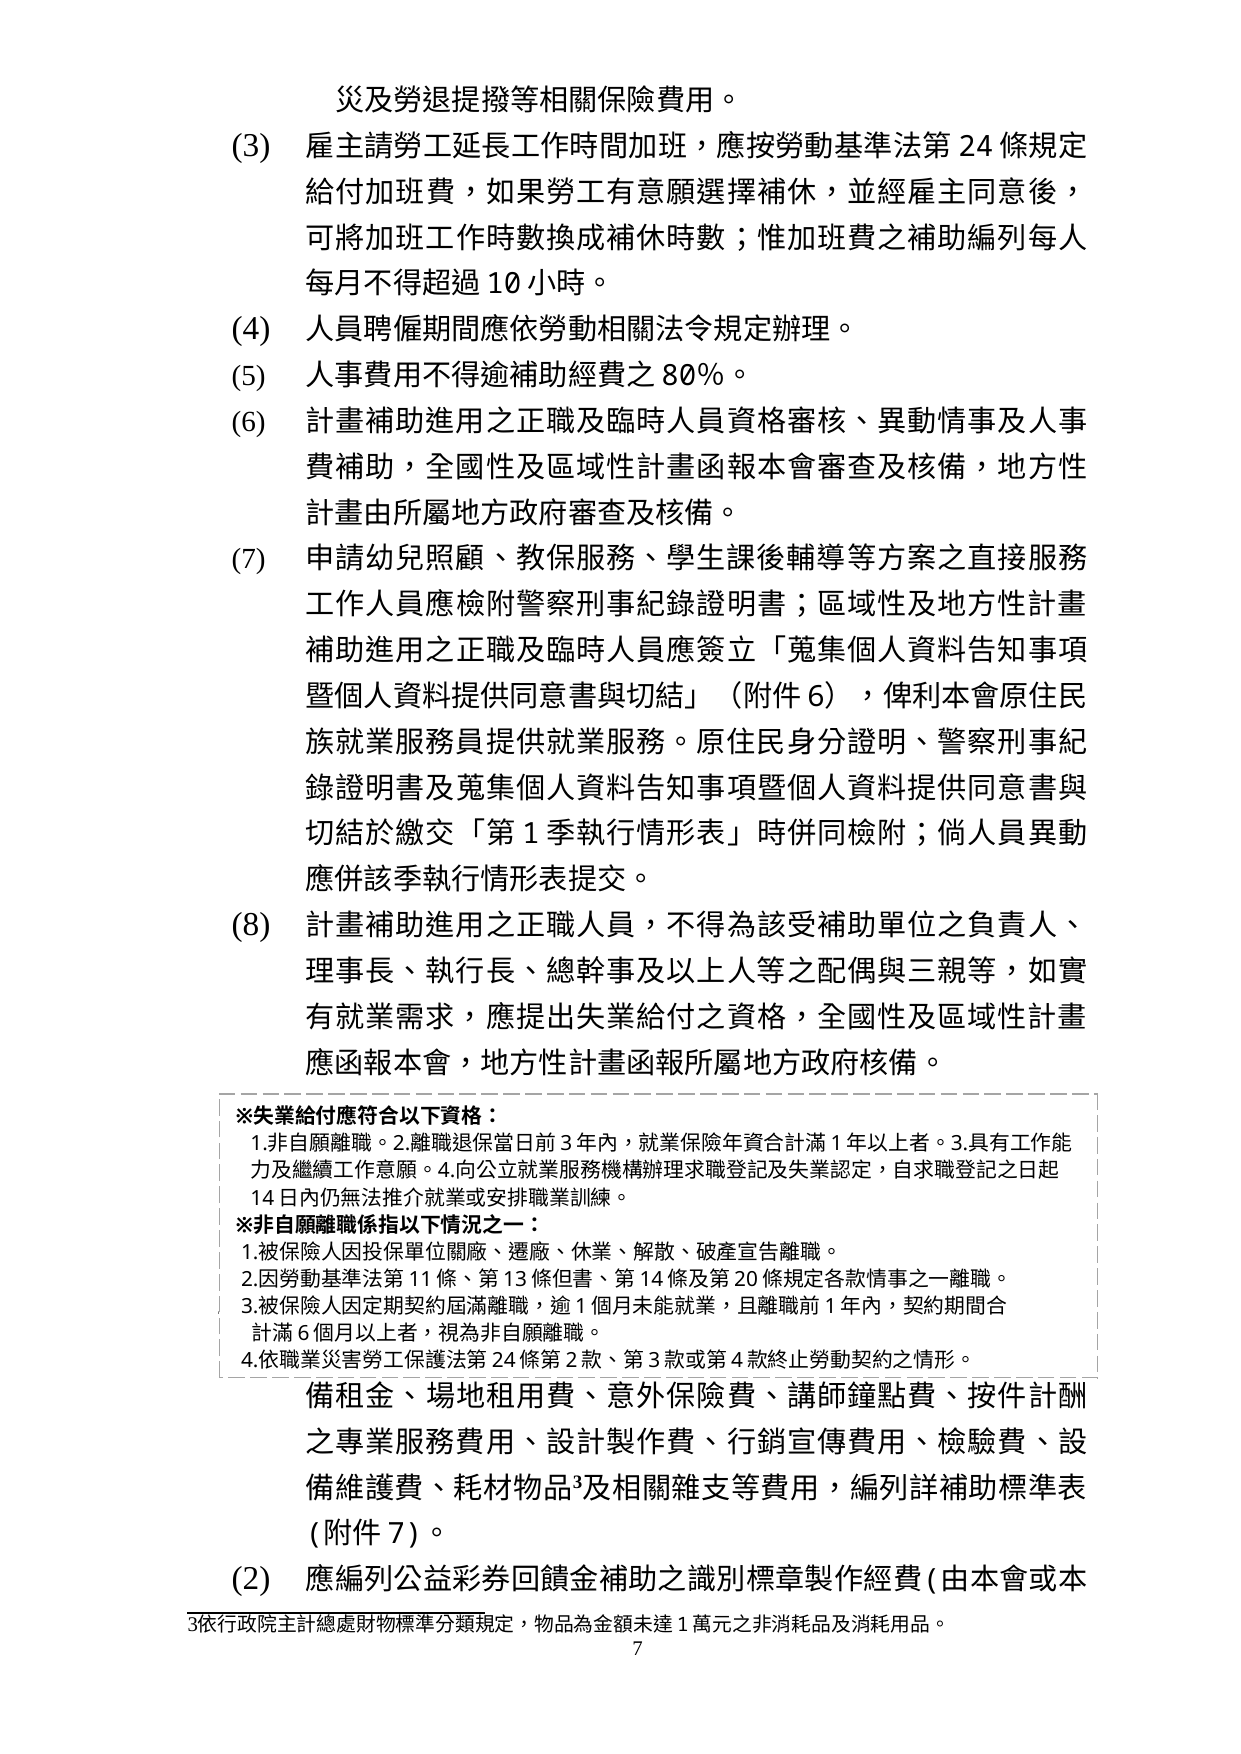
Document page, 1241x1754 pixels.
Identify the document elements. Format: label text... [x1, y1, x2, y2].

list 3.被保險人因定期契約屆滿離職，逾1個月未能就業，且離職前1年內，契約期間合 [235, 1292, 1082, 1319]
list 申請幼兒照顧、教保服務、學生課後輔導等方案之直接服務工作人員應檢附警察刑事紀錄證明書；區域性及地方性計畫補助進用之正職及臨時人員應簽立「蒐集個人資料告知事項暨個人資料提供同意書與切結」（附件6），俾利本會原住民族就業服務員提供就業服務。原住民身分證明、警察刑事紀錄證明書及蒐集個人資料告知事項暨個人資料提供同意書與切結於繳交「第1季執行情形表」時併同檢附；倘人員異動應併該季執行情形表提交。 [231, 532, 1087, 899]
list 計畫補助進用之正職人員，不得為該受補助單位之負責人、理事長、執行長、總幹事及以上人等之配偶與三親等，如實有就業需求，應提出失業給付之資格，全國性及區域性計畫應函報本會，地方性計畫函報所屬地方政府核備。 [231, 899, 1087, 1082]
list 人員聘僱期間應依勞動相關法令規定辦理。 [231, 303, 1087, 349]
list [219, 1093, 1098, 1378]
list 依行政院主計總處財物標準分類規定，物品為金額未達1萬元之非消耗品及消耗用品。 [187, 1613, 1087, 1636]
list 應與計畫執行相關之經常性支出，如行政庶務費用、設施設備租金、場地租用費、意外保險費、講師鐘點費、按件計酬之專業服務費用、設計製作費、行銷宣傳費用、檢驗費、設備維護費、耗材物品及相關雜支等費用，編列詳補助標準表(附件7)。 [231, 1378, 1087, 1553]
list 4.依職業災害勞工保護法第24條第2款、第3款或第4款終止勞動契約之情形。 [235, 1346, 1082, 1369]
list 2.因勞動基準法第11條、第13條但書、第14條及第20條規定各款情事之一離職。 [235, 1264, 1082, 1292]
list 災及勞退提撥等相關保險費用。 [305, 74, 1087, 120]
list 應編列公益彩券回饋金補助之識別標章製作經費(由本會或本會委託之專管中心提供參考設計檔)，標章應揭示於執行場域。 [231, 1553, 1087, 1599]
list 1.非自願離職。2.離職退保當日前3年內，就業保險年資合計滿1年以上者。3.具有工作能力及繼續工作意願。4.向公立就業服務機構辦理求職登記及失業認定，自求職登記之日起14日內仍無法推介就業或安排職業訓練。 [250, 1129, 1082, 1210]
list ※非自願離職係指以下情況之一： [235, 1210, 1082, 1237]
list 1.被保險人因投保單位關廠、遷廠、休業、解散、破產宣告離職。 [235, 1237, 1082, 1264]
list ※失業給付應符合以下資格： [235, 1102, 1082, 1129]
list 計畫補助進用之正職及臨時人員資格審核、異動情事及人事費補助，全國性及區域性計畫函報本會審查及核備，地方性計畫由所屬地方政府審查及核備。 [231, 395, 1087, 532]
list 雇主請勞工延長工作時間加班，應按勞動基準法第24條規定給付加班費，如果勞工有意願選擇補休，並經雇主同意後，可將加班工作時數換成補休時數；惟加班費之補助編列每人每月不得超過10小時。 [231, 120, 1087, 303]
list 計滿6個月以上者，視為非自願離職。 [235, 1319, 1082, 1346]
list 人事費用不得逾補助經費之80％。 [231, 349, 1087, 395]
